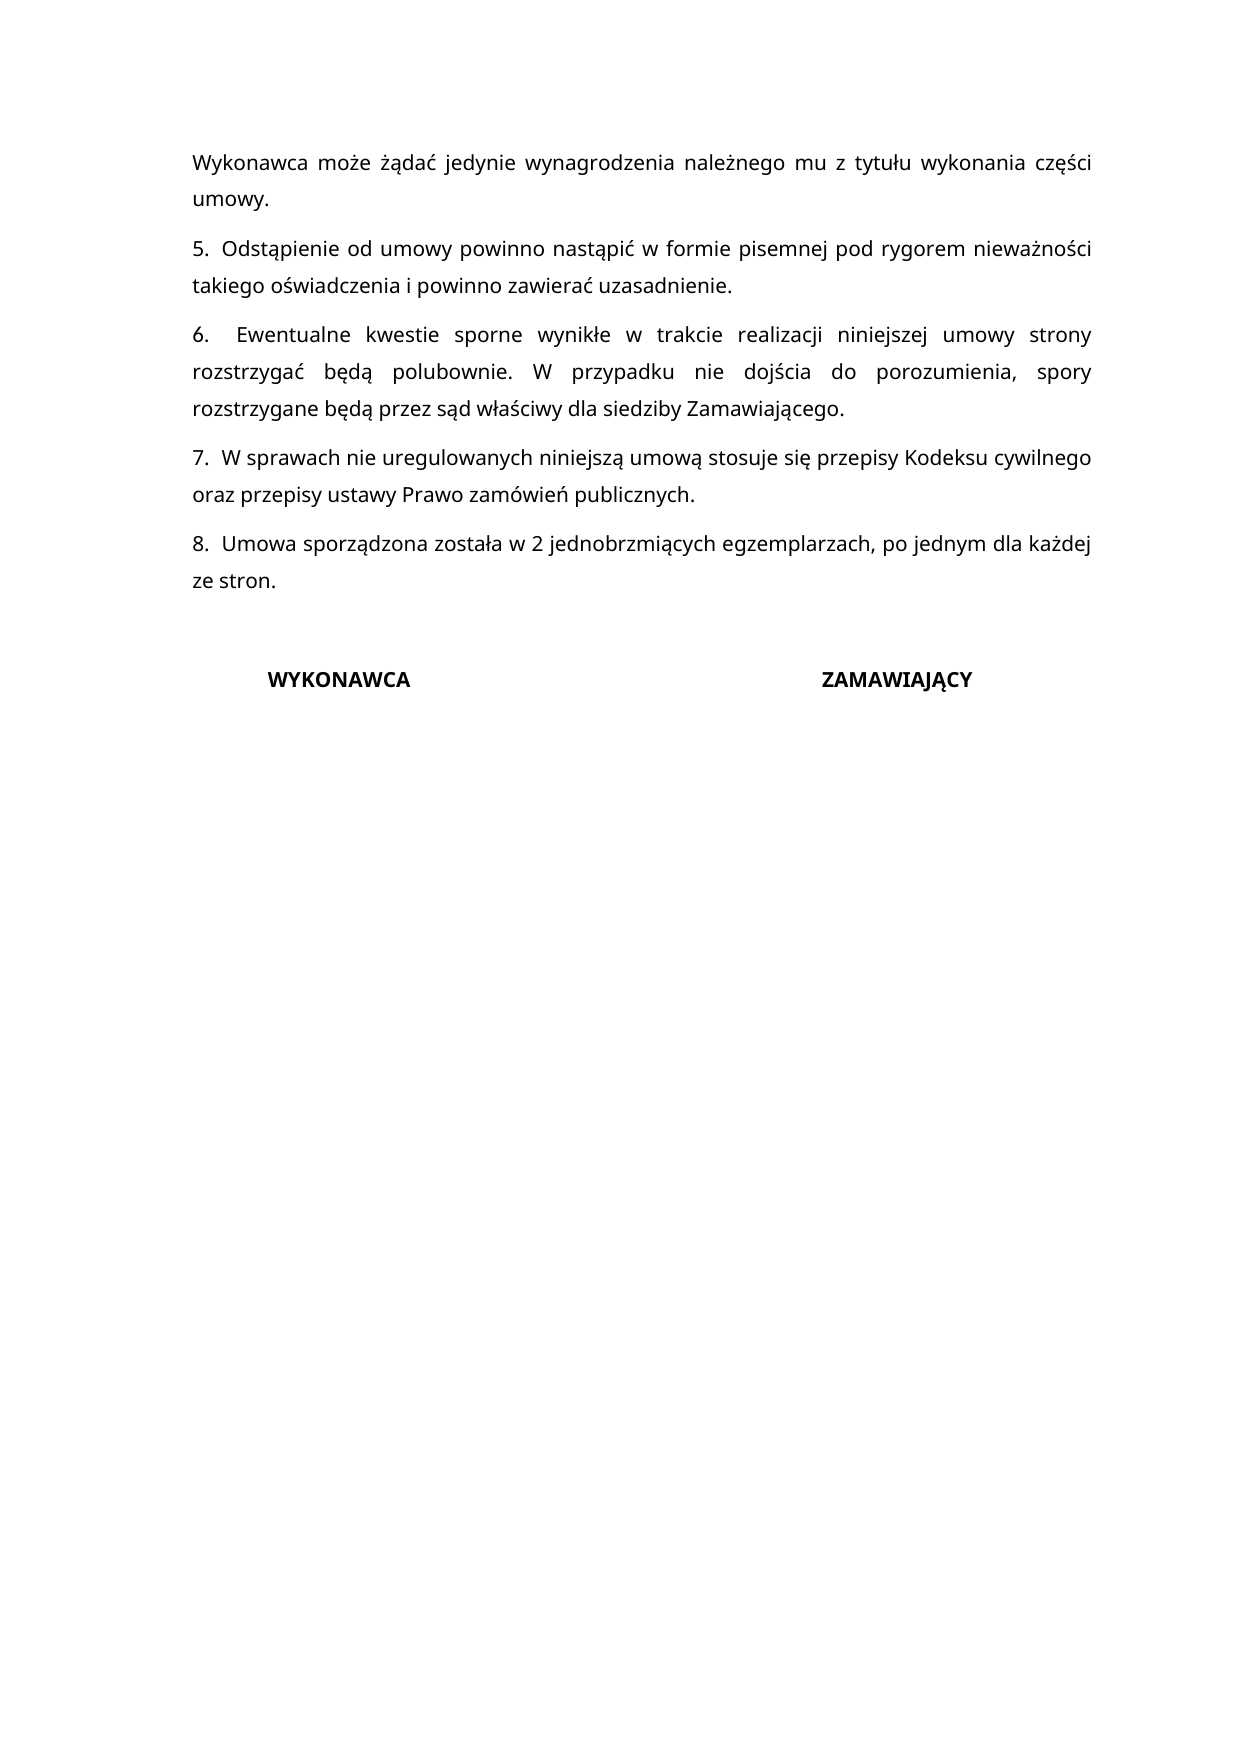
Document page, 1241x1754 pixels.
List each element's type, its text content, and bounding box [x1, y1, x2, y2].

text WYKONAWCA ZAMAWIAJĄCY [148, 665, 1093, 693]
list Wykonawca może żądać jedynie wynagrodzenia należnego mu z tytułu wykonania części umowy. [192, 148, 1093, 213]
list Umowa sporządzona została w 2 jednobrzmiących egzemplarzach, po jednym dla każdej ze stron. [192, 529, 1093, 595]
list W sprawach nie uregulowanych niniejszą umową stosuje się przepisy Kodeksu cywilnego oraz przepisy ustawy Prawo zamówień publicznych. [192, 443, 1093, 508]
list Ewentualne kwestie sporne wynikłe w trakcie realizacji niniejszej umowy strony rozstrzygać będą polubownie. W przypadku nie dojścia do porozumienia, spory rozstrzygane będą przez sąd właściwy dla siedziby Zamawiającego. [192, 320, 1093, 422]
list Odstąpienie od umowy powinno nastąpić w formie pisemnej pod rygorem nieważności takiego oświadczenia i powinno zawierać uzasadnienie. [192, 234, 1093, 299]
